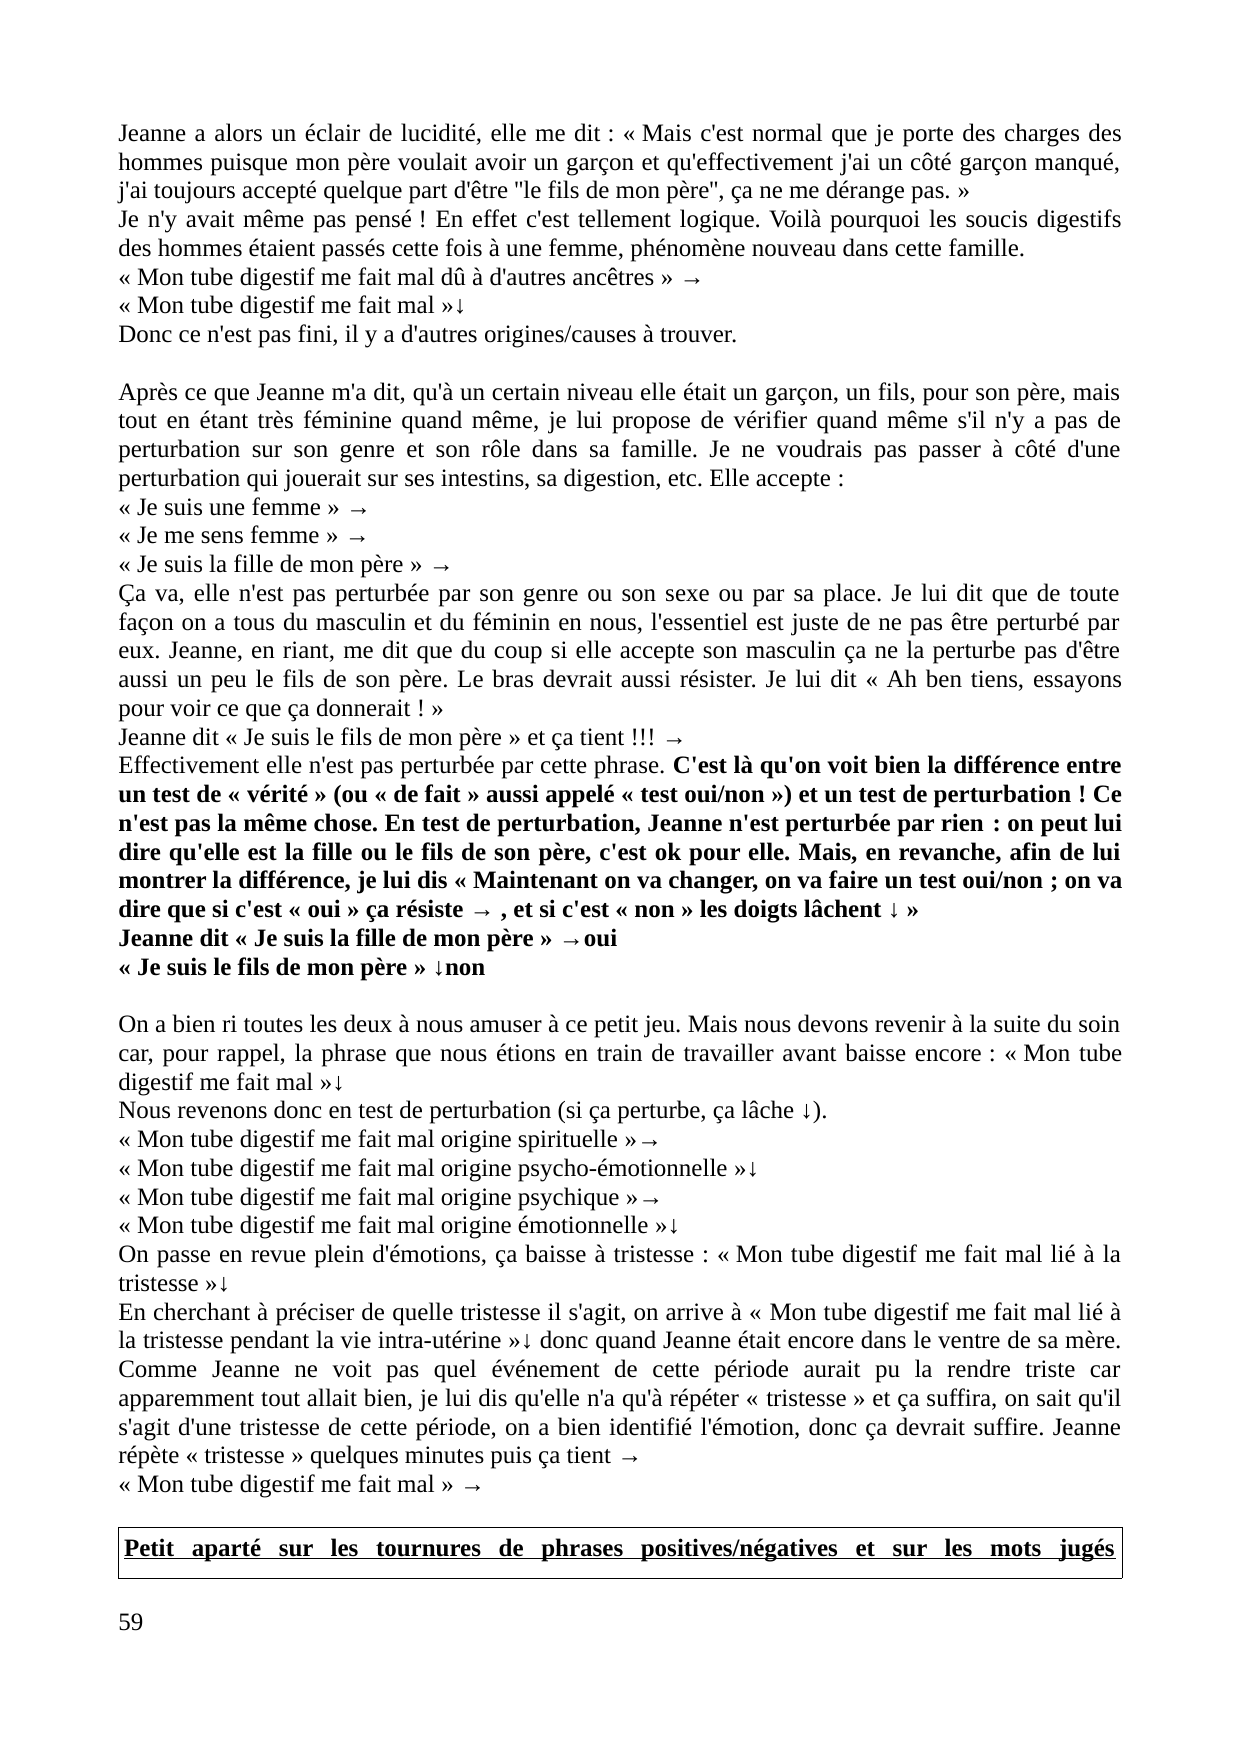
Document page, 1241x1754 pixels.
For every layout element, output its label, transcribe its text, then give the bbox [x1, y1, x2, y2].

text « Mon tube digestif me fait mal origine psychique »→ [118, 1182, 1122, 1211]
text « Mon tube digestif me fait mal origine spirituelle »→ [118, 1124, 1122, 1153]
text « Je suis une femme » → [118, 492, 1122, 521]
text « Je suis le fils de mon père » ↓non [118, 952, 1122, 981]
text Nous revenons donc en test de perturbation (si ça perturbe, ça lâche ↓). [118, 1096, 1122, 1124]
text « Mon tube digestif me fait mal origine émotionnelle »↓ [118, 1211, 1122, 1239]
text Ça va, elle n'est pas perturbée par son genre ou son sexe ou par sa place. Je lui dit que de toute façon on a tous du masculin et du féminin en nous, l'essentiel est juste de ne pas être perturbé par eux. Jeanne, en riant, me dit que du coup si elle accepte son masculin ça ne la perturbe pas d'être aussi un peu le fils de son père. Le bras devrait aussi résister. Je lui dit « Ah ben tiens, essayons pour voir ce que ça donnerait ! » [118, 578, 1122, 722]
text En cherchant à préciser de quelle tristesse il s'agit, on arrive à « Mon tube digestif me fait mal lié à la tristesse pendant la vie intra-utérine »↓ donc quand Jeanne était encore dans le ventre de sa mère. Comme Jeanne ne voit pas quel événement de cette période aurait pu la rendre triste car apparemment tout allait bien, je lui dis qu'elle n'a qu'à répéter « tristesse » et ça suffira, on sait qu'il s'agit d'une tristesse de cette période, on a bien identifié l'émotion, donc ça devrait suffire. Jeanne répète « tristesse » quelques minutes puis ça tient → [118, 1297, 1122, 1469]
text « Mon tube digestif me fait mal origine psycho-émotionnelle »↓ [118, 1153, 1122, 1182]
text Effectivement elle n'est pas perturbée par cette phrase. C'est là qu'on voit bien la différence entre un test de « vérité » (ou « de fait » aussi appelé « test oui/non ») et un test de perturbation ! Ce n'est pas la même chose. En test de perturbation, Jeanne n'est perturbée par rien : on peut lui dire qu'elle est la fille ou le fils de son père, c'est ok pour elle. Mais, en revanche, afin de lui montrer la différence, je lui dis « Maintenant on va changer, on va faire un test oui/non ; on va dire que si c'est « oui » ça résiste → , et si c'est « non » les doigts lâchent ↓ » [118, 751, 1122, 923]
text Je n'y avait même pas pensé ! En effet c'est tellement logique. Voilà pourquoi les soucis digestifs des hommes étaient passés cette fois à une femme, phénomène nouveau dans cette famille. [118, 204, 1122, 262]
text « Mon tube digestif me fait mal dû à d'autres ancêtres » → [118, 262, 1122, 291]
text Donc ce n'est pas fini, il y a d'autres origines/causes à trouver. [118, 319, 1122, 348]
text Après ce que Jeanne m'a dit, qu'à un certain niveau elle était un garçon, un fils, pour son père, mais tout en étant très féminine quand même, je lui propose de vérifier quand même s'il n'y a pas de perturbation sur son genre et son rôle dans sa famille. Je ne voudrais pas passer à côté d'une perturbation qui jouerait sur ses intestins, sa digestion, etc. Elle accepte : [118, 377, 1122, 492]
table_header Petit aparté sur les tournures de phrases positives/négatives et sur les mots jugés [119, 1528, 1122, 1577]
text On a bien ri toutes les deux à nous amuser à ce petit jeu. Mais nous devons revenir à la suite du soin car, pour rappel, la phrase que nous étions en train de travailler avant baisse encore : « Mon tube digestif me fait mal »↓ [118, 1009, 1122, 1096]
text Jeanne dit « Je suis le fils de mon père » et ça tient !!! → [118, 722, 1122, 751]
text On passe en revue plein d'émotions, ça baisse à tristesse : « Mon tube digestif me fait mal lié à la tristesse »↓ [118, 1239, 1122, 1297]
text « Je me sens femme » → [118, 521, 1122, 549]
text Jeanne a alors un éclair de lucidité, elle me dit : « Mais c'est normal que je porte des charges des hommes puisque mon père voulait avoir un garçon et qu'effectivement j'ai un côté garçon manqué, j'ai toujours accepté quelque part d'être ''le fils de mon père'', ça ne me dérange pas. » [118, 118, 1122, 204]
text Jeanne dit « Je suis la fille de mon père » →oui [118, 923, 1122, 952]
text « Je suis la fille de mon père » → [118, 549, 1122, 578]
text « Mon tube digestif me fait mal » → [118, 1469, 1122, 1498]
text « Mon tube digestif me fait mal »↓ [118, 291, 1122, 319]
